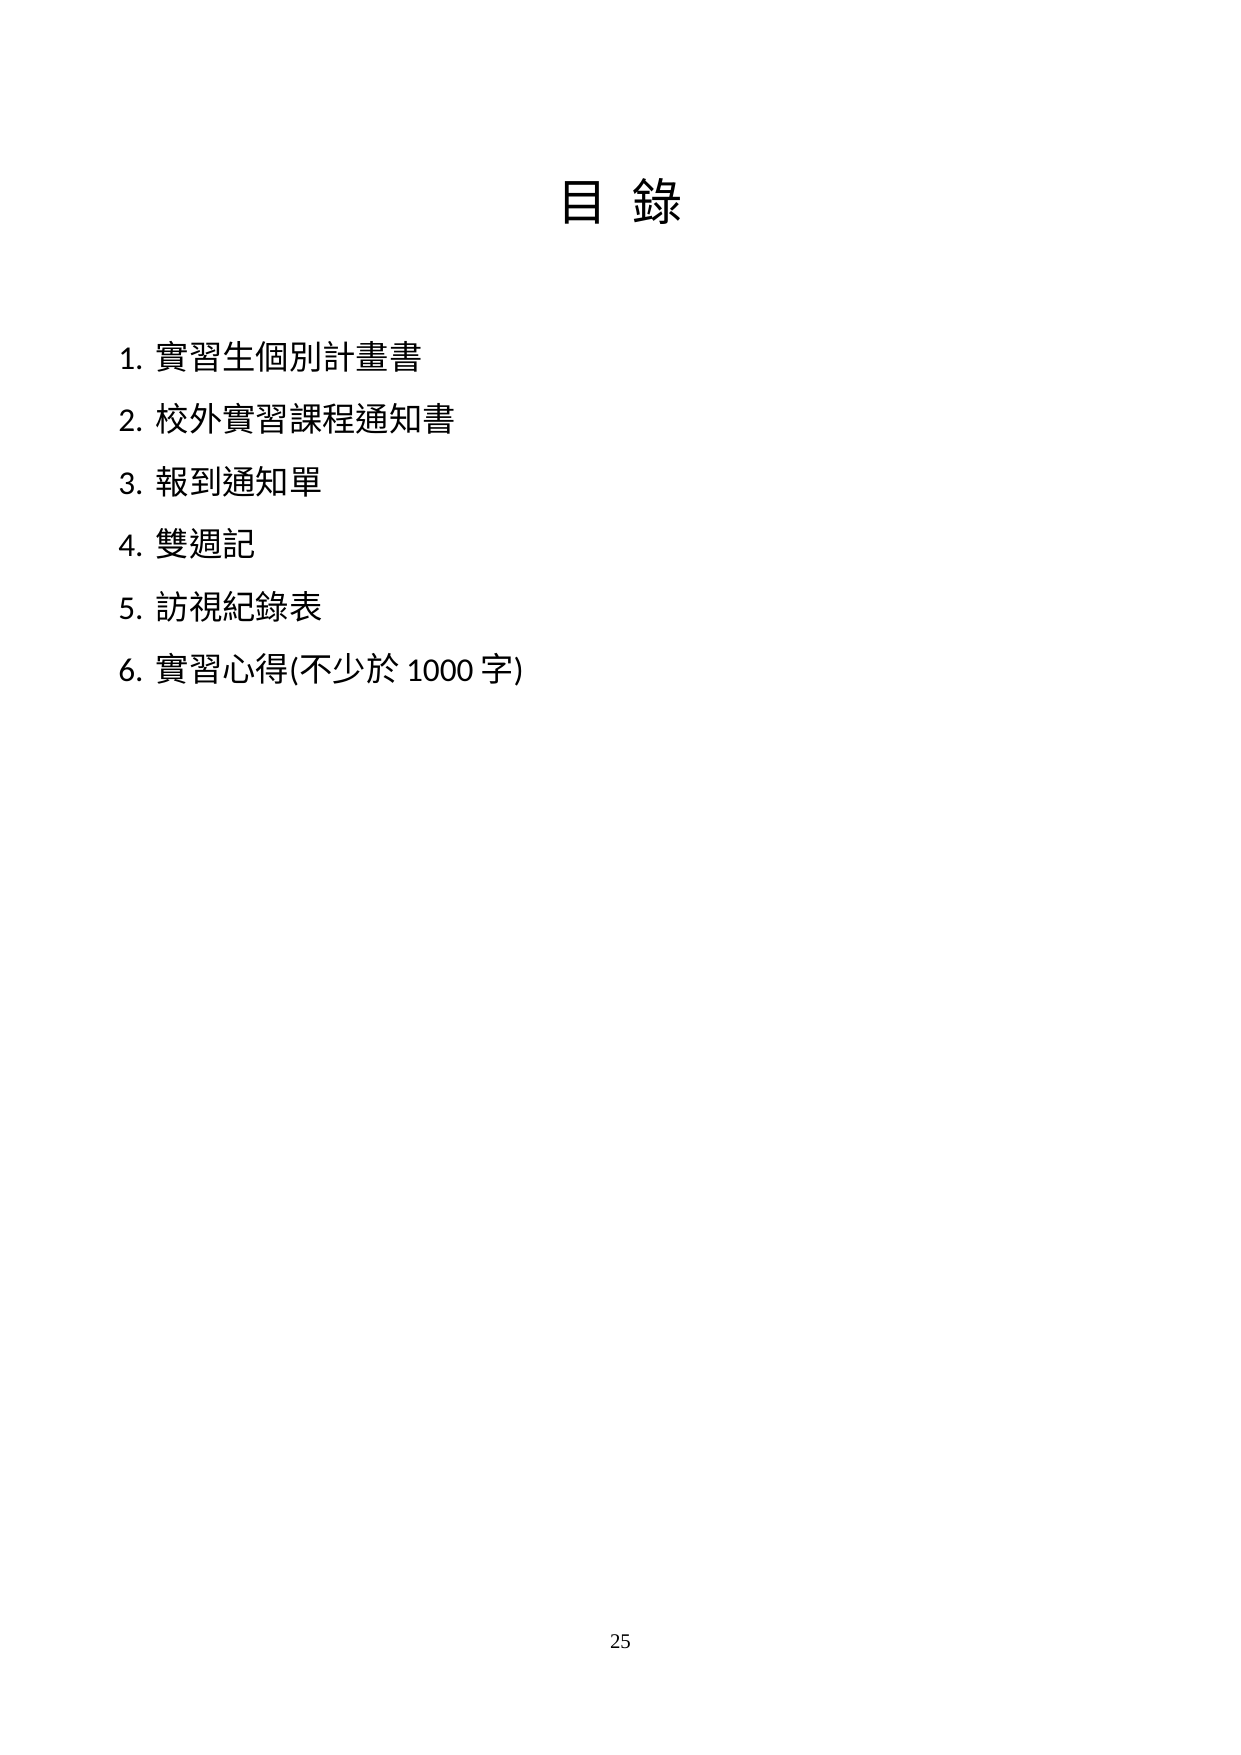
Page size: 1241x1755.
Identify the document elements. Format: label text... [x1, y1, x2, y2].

list 校外實習課程通知書 [118, 375, 1122, 438]
text 目 錄 [118, 125, 1122, 250]
list 實習生個別計畫書 [118, 313, 1122, 375]
list 報到通知單 [118, 438, 1122, 500]
list 訪視紀錄表 [118, 563, 1122, 625]
list 雙週記 [118, 500, 1122, 563]
list 實習心得(不少於1000字) [118, 625, 1122, 688]
